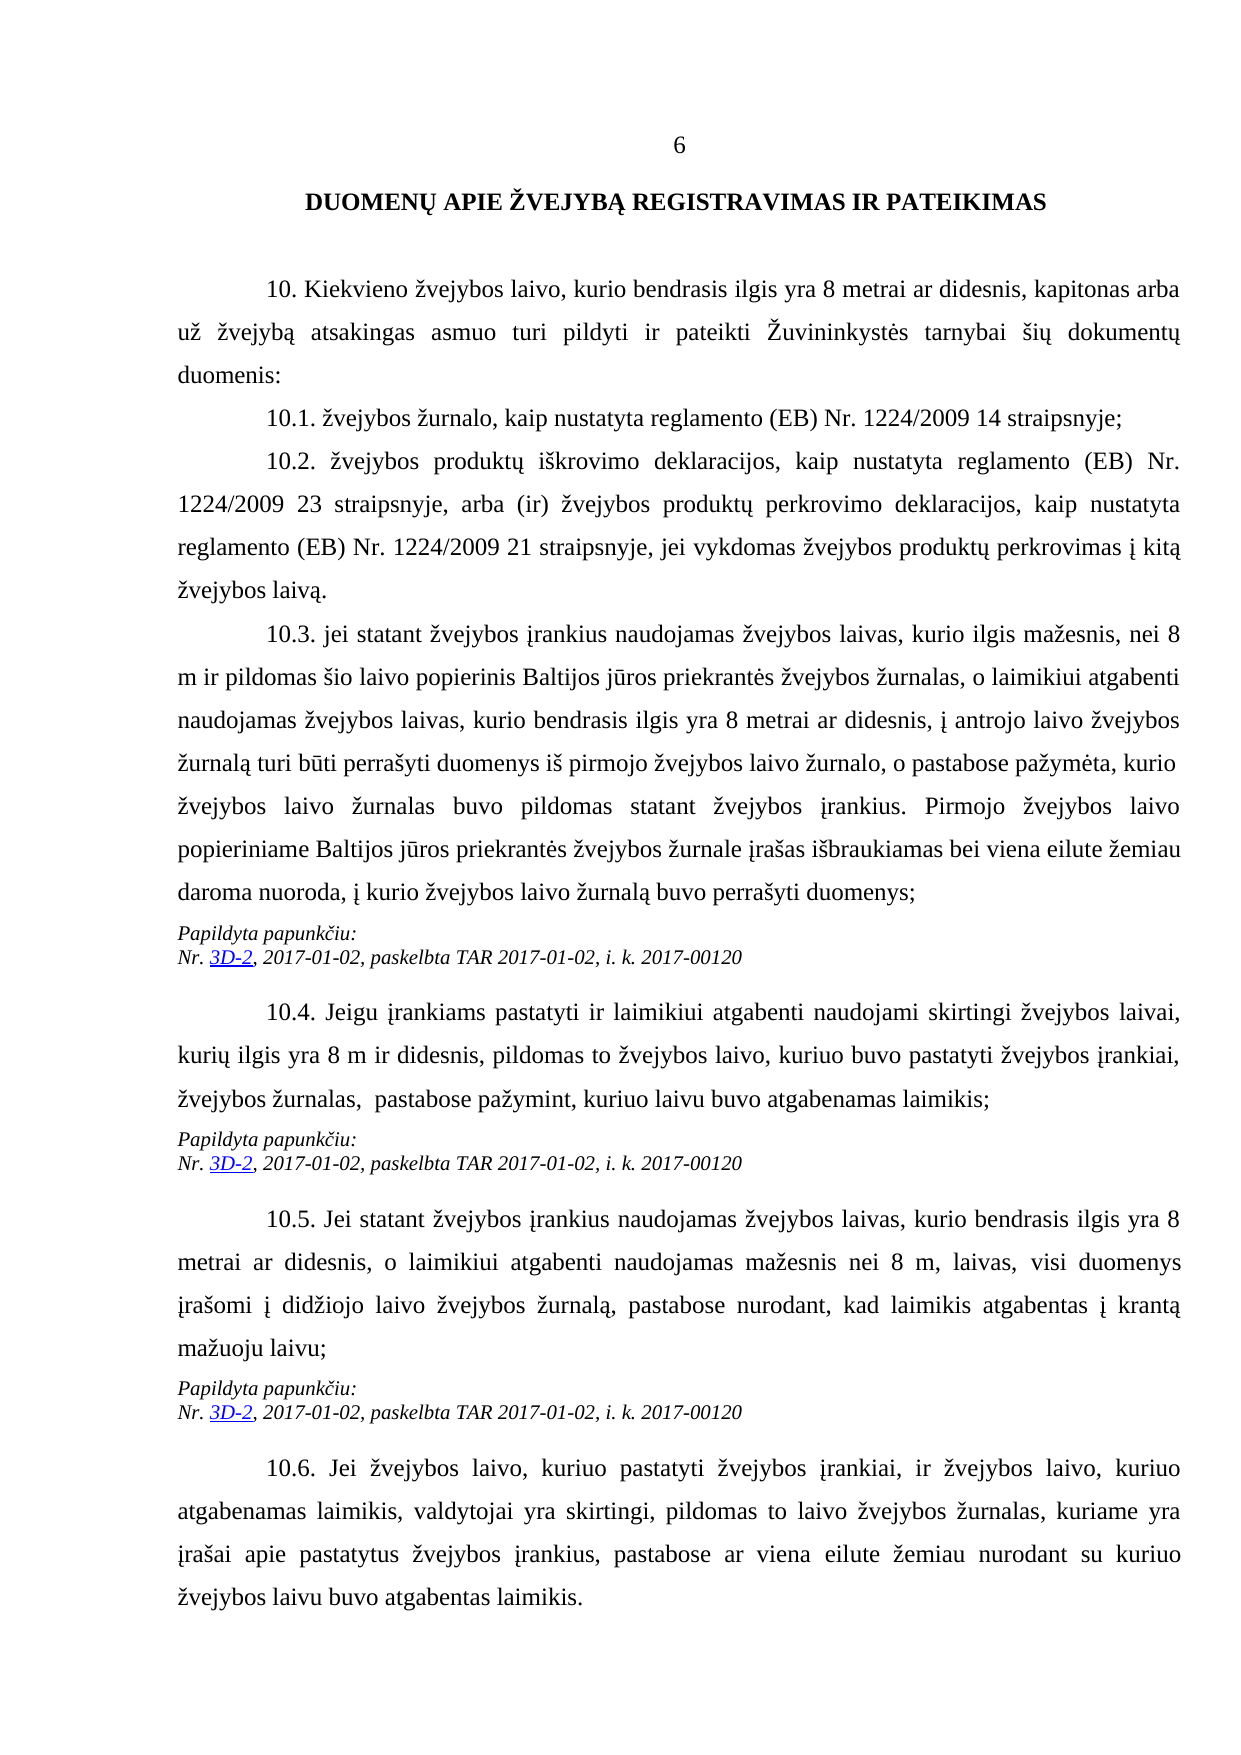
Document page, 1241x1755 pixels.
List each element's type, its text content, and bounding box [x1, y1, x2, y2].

text Nr. 3D-2, 2017-01-02, paskelbta TAR 2017-01-02, i. k. 2017-00120 [177, 1151, 1181, 1175]
text Nr. 3D-2, 2017-01-02, paskelbta TAR 2017-01-02, i. k. 2017-00120 [177, 944, 1181, 969]
text 10.4. Jeigu įrankiams pastatyti ir laimikiui atgabenti naudojami skirtingi žvejybos laivai, kurių ilgis yra 8 m ir didesnis, pildomas to žvejybos laivo, kuriuo buvo pastatyti žvejybos įrankiai, žvejybos žurnalas, pastabose pažymint, kuriuo laivu buvo atgabenamas laimikis; [177, 997, 1181, 1112]
text 10.3. jei statant žvejybos įrankius naudojamas žvejybos laivas, kurio ilgis mažesnis, nei 8 m ir pildomas šio laivo popierinis Baltijos jūros priekrantės žvejybos žurnalas, o laimikiui atgabenti naudojamas žvejybos laivas, kurio bendrasis ilgis yra 8 metrai ar didesnis, į antrojo laivo žvejybos žurnalą turi būti perrašyti duomenys iš pirmojo žvejybos laivo žurnalo, o pastabose pažymėta, kurio [177, 619, 1181, 777]
text 10.5. Jei statant žvejybos įrankius naudojamas žvejybos laivas, kurio bendrasis ilgis yra 8 metrai ar didesnis, o laimikiui atgabenti naudojamas mažesnis nei 8 m, laivas, visi duomenys įrašomi į didžiojo laivo žvejybos žurnalą, pastabose nurodant, kad laimikis atgabentas į krantą mažuoju laivu; [177, 1204, 1181, 1362]
text žvejybos laivo žurnalas buvo pildomas statant žvejybos įrankius. Pirmojo žvejybos laivo popieriniame Baltijos jūros priekrantės žvejybos žurnale įrašas išbraukiamas bei viena eilute žemiau daroma nuoroda, į kurio žvejybos laivo žurnalą buvo perrašyti duomenys; [177, 791, 1181, 906]
text Papildyta papunkčiu: [177, 1376, 1181, 1400]
text 10.1. žvejybos žurnalo, kaip nustatyta reglamento (EB) Nr. 1224/2009 14 straipsnyje; [177, 403, 1181, 432]
text DUOMENŲ APIE ŽVEJYBĄ REGISTRAVIMAS IR PATEIKIMAS [177, 187, 1181, 216]
text 10.2. žvejybos produktų iškrovimo deklaracijos, kaip nustatyta reglamento (EB) Nr. 1224/2009 23 straipsnyje, arba (ir) žvejybos produktų perkrovimo deklaracijos, kaip nustatyta reglamento (EB) Nr. 1224/2009 21 straipsnyje, jei vykdomas žvejybos produktų perkrovimas į kitą žvejybos laivą. [177, 446, 1181, 604]
text 10.6. Jei žvejybos laivo, kuriuo pastatyti žvejybos įrankiai, ir žvejybos laivo, kuriuo atgabenamas laimikis, valdytojai yra skirtingi, pildomas to laivo žvejybos žurnalas, kuriame yra įrašai apie pastatytus žvejybos įrankius, pastabose ar viena eilute žemiau nurodant su kuriuo žvejybos laivu buvo atgabentas laimikis. [177, 1453, 1181, 1611]
text Papildyta papunkčiu: [177, 921, 1181, 944]
text Papildyta papunkčiu: [177, 1127, 1181, 1151]
text 10. Kiekvieno žvejybos laivo, kurio bendrasis ilgis yra 8 metrai ar didesnis, kapitonas arba už žvejybą atsakingas asmuo turi pildyti ir pateikti Žuvininkystės tarnybai šių dokumentų duomenis: [177, 274, 1181, 389]
text Nr. 3D-2, 2017-01-02, paskelbta TAR 2017-01-02, i. k. 2017-00120 [177, 1400, 1181, 1424]
